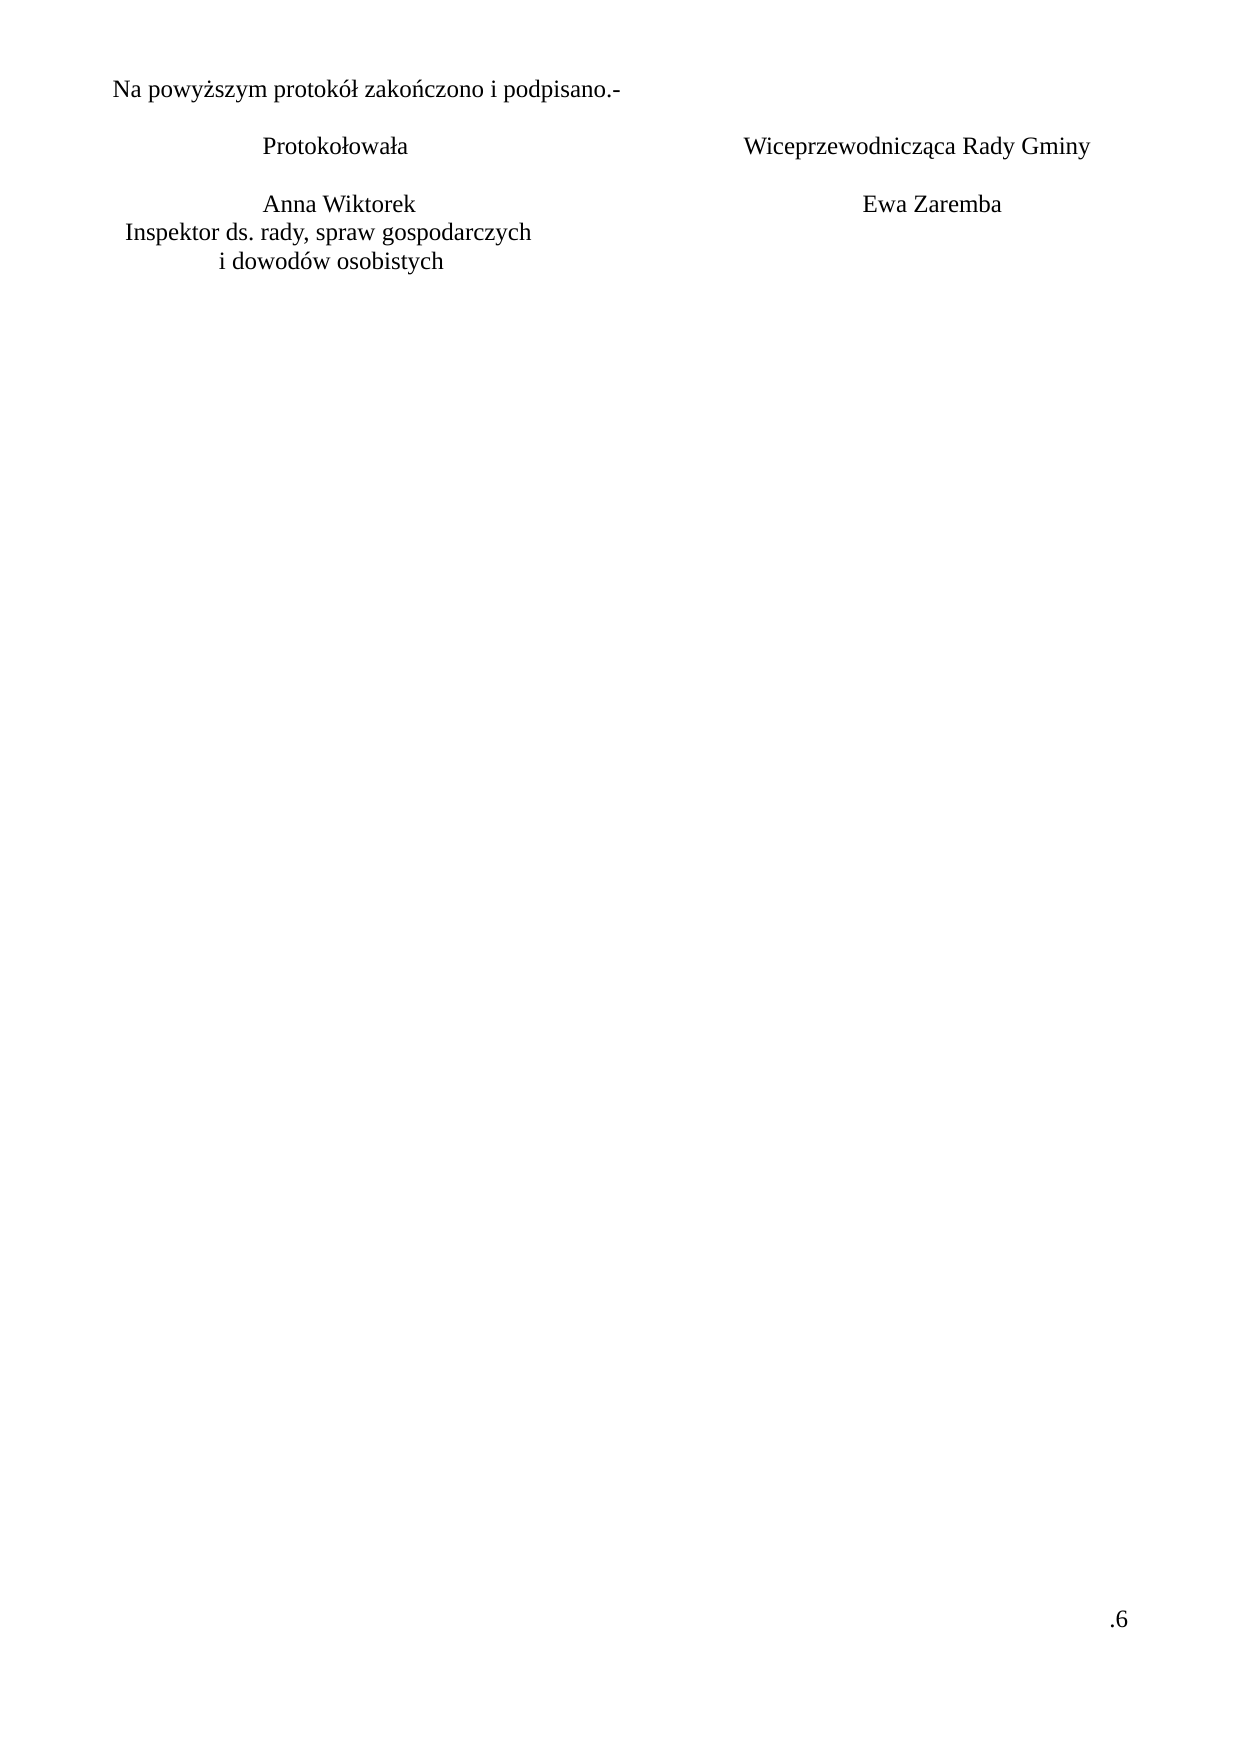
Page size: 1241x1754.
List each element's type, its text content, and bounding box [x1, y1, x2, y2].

text Protokołowała Wiceprzewodnicząca Rady Gminy [112, 131, 1128, 160]
text i dowodów osobistych [112, 246, 1128, 275]
text Inspektor ds. rady, spraw gospodarczych [112, 217, 1128, 246]
text Anna Wiktorek Ewa Zaremba [112, 189, 1128, 217]
text Na powyższym protokół zakończono i podpisano.- [112, 74, 1128, 102]
